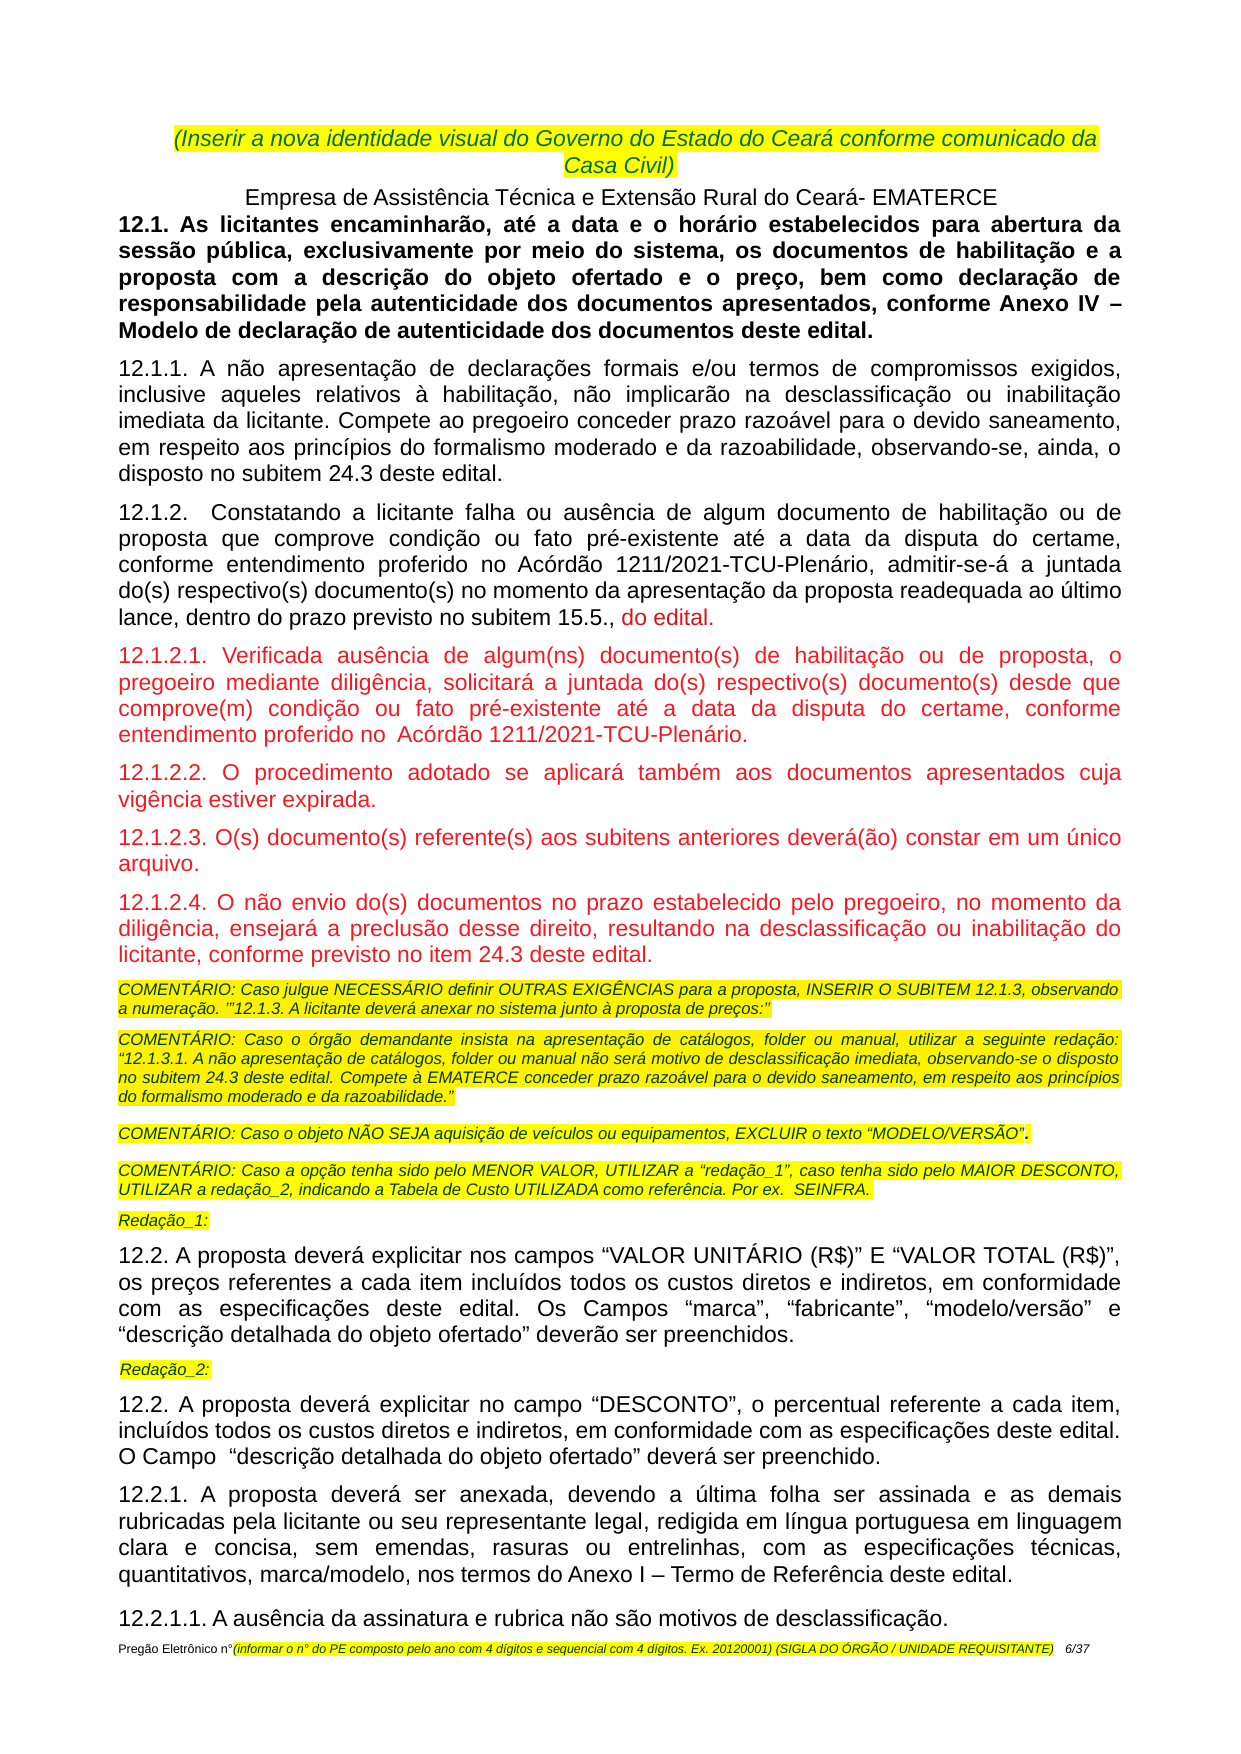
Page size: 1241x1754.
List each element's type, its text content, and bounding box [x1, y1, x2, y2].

text 12.1.2.3. O(s) documento(s) referente(s) aos subitens anteriores deverá(ão) constar em um único arquivo. [118, 824, 1122, 877]
text 12.2. A proposta deverá explicitar no campo “DESCONTO”, o percentual referente a cada item, incluídos todos os custos diretos e indiretos, em conformidade com as especificações deste edital. O Campo “descrição detalhada do objeto ofertado” deverá ser preenchido. [118, 1391, 1122, 1469]
text Redação_2: [119, 1359, 1123, 1379]
text 12.1.2.1. Verificada ausência de algum(ns) documento(s) de habilitação ou de proposta, o pregoeiro mediante diligência, solicitará a juntada do(s) respectivo(s) documento(s) desde que comprove(m) condição ou fato pré-existente até a data da disputa do certame, conforme entendimento proferido no Acórdão 1211/2021-TCU-Plenário. [118, 642, 1122, 747]
text Redação_1: [118, 1211, 1122, 1230]
text 12.1.2.4. O não envio do(s) documentos no prazo estabelecido pelo pregoeiro, no momento da diligência, ensejará a preclusão desse direito, resultando na desclassificação ou inabilitação do licitante, conforme previsto no item 24.3 deste edital. [118, 888, 1122, 968]
text COMENTÁRIO: Caso o órgão demandante insista na apresentação de catálogos, folder ou manual, utilizar a seguinte redação: “12.1.3.1. A não apresentação de catálogos, folder ou manual não será motivo de desclassificação imediata, observando-se o disposto no subitem 24.3 deste edital. Compete à EMATERCE conceder prazo razoável para o devido saneamento, em respeito aos princípios do formalismo moderado e da razoabilidade.” [118, 1030, 1122, 1106]
text 12.1.1. A não apresentação de declarações formais e/ou termos de compromissos exigidos, inclusive aqueles relativos à habilitação, não implicarão na desclassificação ou inabilitação imediata da licitante. Compete ao pregoeiro conceder prazo razoável para o devido saneamento, em respeito aos princípios do formalismo moderado e da razoabilidade, observando-se, ainda, o disposto no subitem 24.3 deste edital. [118, 355, 1122, 487]
text 12.2. A proposta deverá explicitar nos campos “VALOR UNITÁRIO (R$)” E “VALOR TOTAL (R$)”, os preços referentes a cada item incluídos todos os custos diretos e indiretos, em conformidade com as especificações deste edital. Os Campos “marca”, “fabricante”, “modelo/versão” e “descrição detalhada do objeto ofertado” deverão ser preenchidos. [118, 1242, 1122, 1348]
text COMENTÁRIO: Caso a opção tenha sido pelo MENOR VALOR, UTILIZAR a “redação_1”, caso tenha sido pelo MAIOR DESCONTO, UTILIZAR a redação_2, indicando a Tabela de Custo UTILIZADA como referência. Por ex. SEINFRA. [118, 1161, 1122, 1199]
text 12.2.1. A proposta deverá ser anexada, devendo a última folha ser assinada e as demais rubricadas pela licitante ou seu representante legal, redigida em língua portuguesa em linguagem clara e concisa, sem emendas, rasuras ou entrelinhas, com as especificações técnicas, quantitativos, marca/modelo, nos termos do Anexo I – Termo de Referência deste edital. [118, 1481, 1122, 1587]
text 12.2.1.1. A ausência da assinatura e rubrica não são motivos de desclassificação. [118, 1604, 1122, 1631]
text COMENTÁRIO: Caso o objeto NÃO SEJA aquisição de veículos ou equipamentos, EXCLUIR o texto “MODELO/VERSÃO”. [118, 1124, 1122, 1143]
text 12.1. As licitantes encaminharão, até a data e o horário estabelecidos para abertura da sessão pública, exclusivamente por meio do sistema, os documentos de habilitação e a proposta com a descrição do objeto ofertado e o preço, bem como declaração de responsabilidade pela autenticidade dos documentos apresentados, conforme Anexo IV – Modelo de declaração de autenticidade dos documentos deste edital. [118, 211, 1122, 343]
text 12.1.2.2. O procedimento adotado se aplicará também aos documentos apresentados cuja vigência estiver expirada. [118, 759, 1122, 812]
text COMENTÁRIO: Caso julgue NECESSÁRIO definir OUTRAS EXIGÊNCIAS para a proposta, INSERIR O SUBITEM 12.1.3, observando a numeração. ’”12.1.3. A licitante deverá anexar no sistema junto à proposta de preços:’’ [118, 979, 1122, 1018]
text 12.1.2. Constatando a licitante falha ou ausência de algum documento de habilitação ou de proposta que comprove condição ou fato pré-existente até a data da disputa do certame, conforme entendimento proferido no Acórdão 1211/2021-TCU-Plenário, admitir-se-á a juntada do(s) respectivo(s) documento(s) no momento da apresentação da proposta readequada ao último lance, dentro do prazo previsto no subitem 15.5., do edital. [118, 498, 1122, 630]
